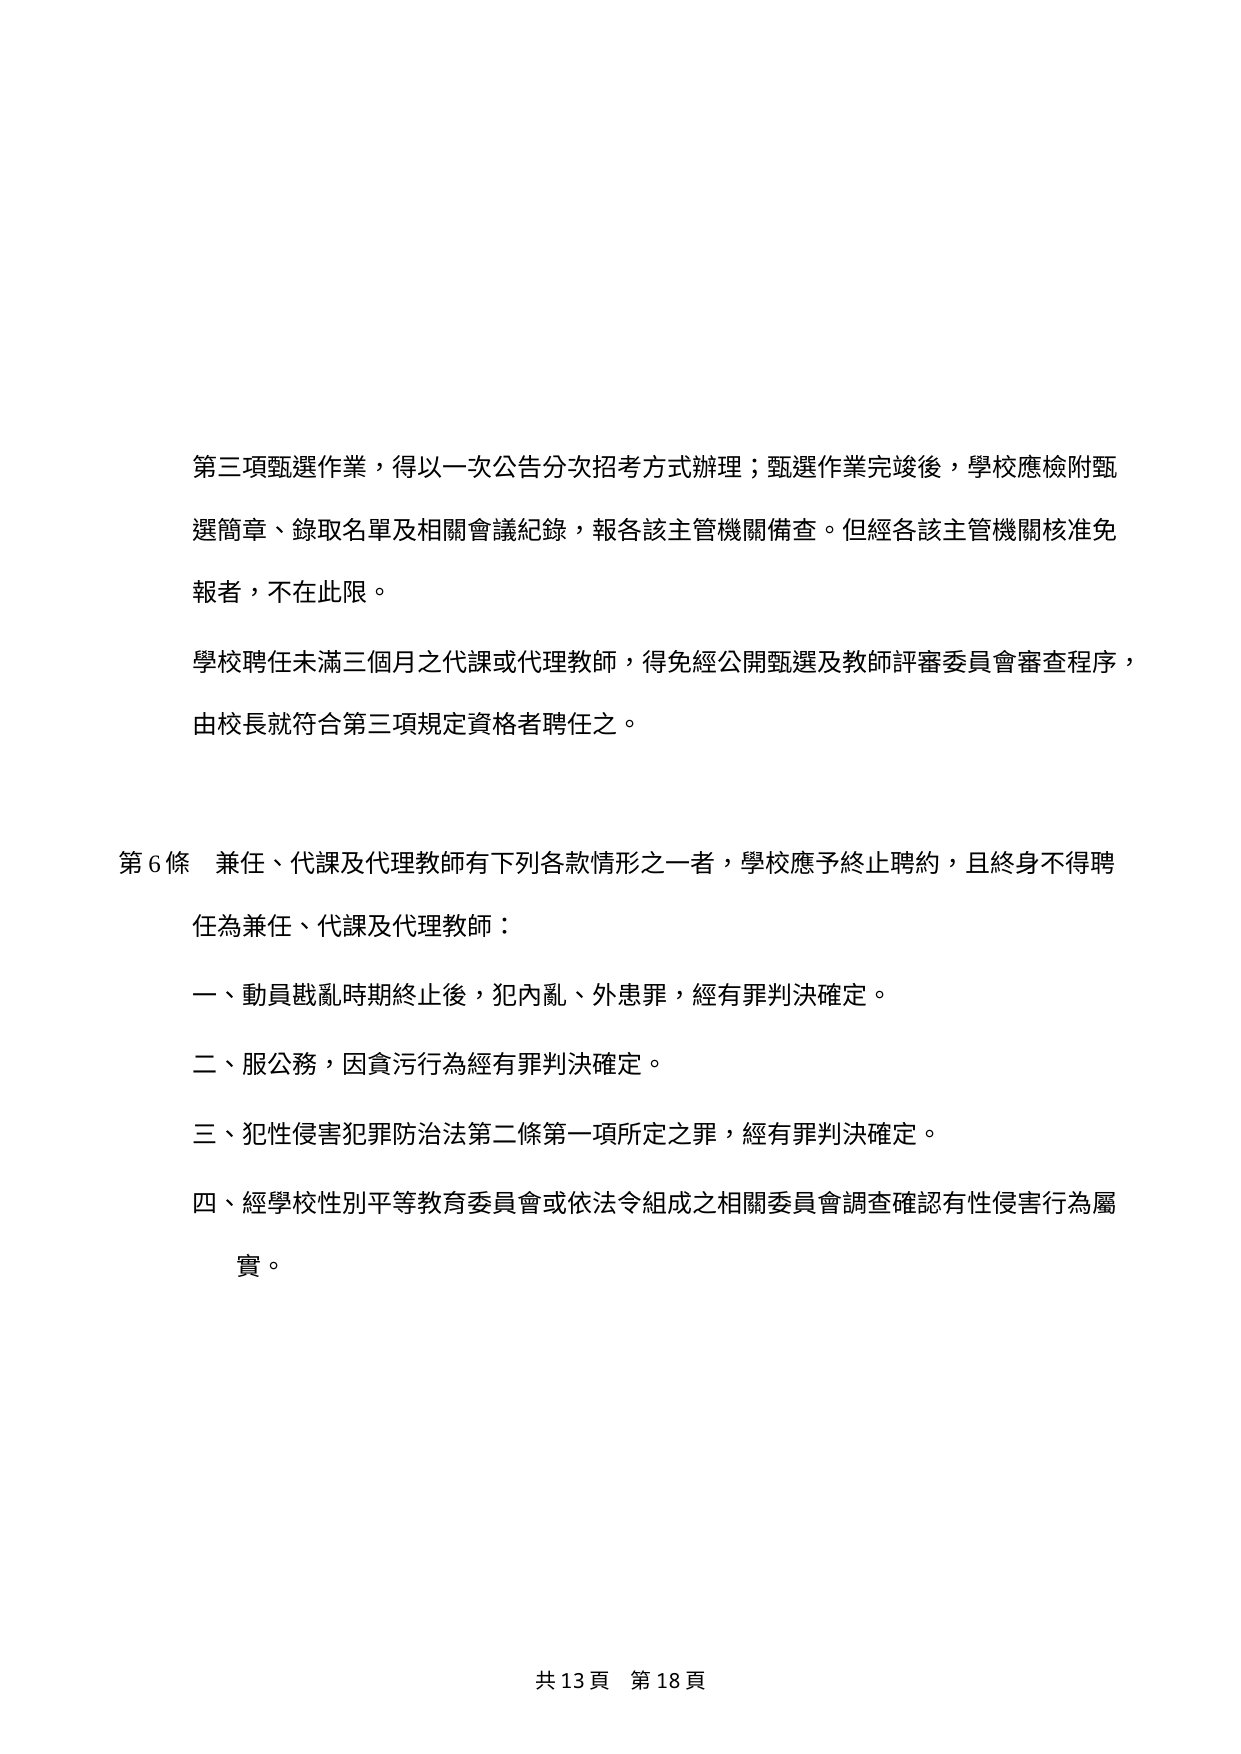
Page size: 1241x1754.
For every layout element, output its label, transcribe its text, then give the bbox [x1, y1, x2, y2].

text 四、經學校性別平等教育委員會或依法令組成之相關委員會調查確認有性侵害行為屬實。 [192, 1160, 1122, 1285]
text 第6條 兼任、代課及代理教師有下列各款情形之一者，學校應予終止聘約，且終身不得聘任為兼任、代課及代理教師： [118, 820, 1122, 945]
text 第三項甄選作業，得以一次公告分次招考方式辦理；甄選作業完竣後，學校應檢附甄選簡章、錄取名單及相關會議紀錄，報各該主管機關備查。但經各該主管機關核准免報者，不在此限。 [192, 424, 1122, 612]
text 三、犯性侵害犯罪防治法第二條第一項所定之罪，經有罪判決確定。 [192, 1091, 1122, 1153]
text 二、服公務，因貪污行為經有罪判決確定。 [192, 1021, 1122, 1084]
text 一、動員戡亂時期終止後，犯內亂、外患罪，經有罪判決確定。 [192, 952, 1122, 1014]
text 學校聘任未滿三個月之代課或代理教師，得免經公開甄選及教師評審委員會審查程序，由校長就符合第三項規定資格者聘任之。 [192, 619, 1122, 744]
